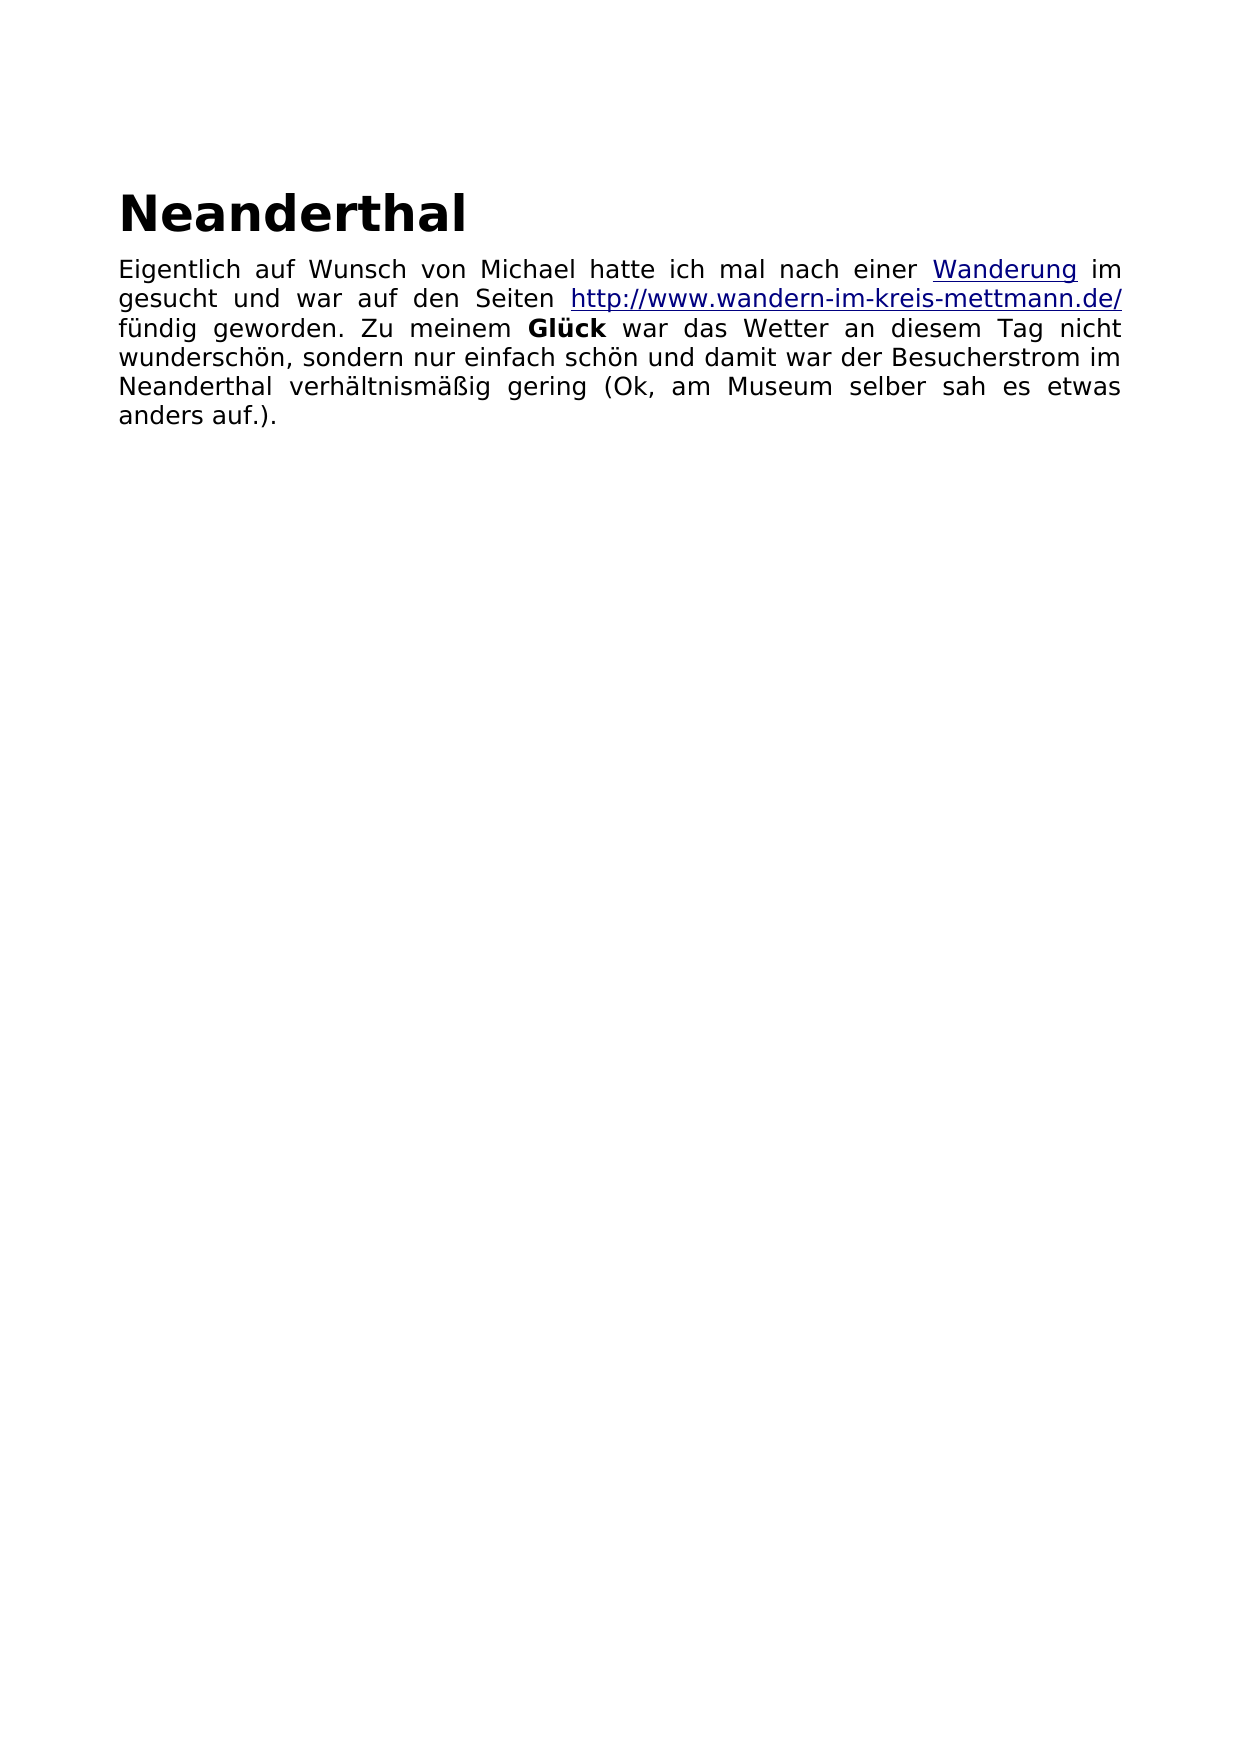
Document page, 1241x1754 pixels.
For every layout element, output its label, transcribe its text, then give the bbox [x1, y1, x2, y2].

subtitle Neanderthal [118, 185, 1122, 243]
text Eigentlich auf Wunsch von Michael hatte ich mal nach einer Wanderung im gesucht und war auf den Seiten http://www.wandern-im-kreis-mettmann.de/ fündig geworden. Zu meinem Glück war das Wetter an diesem Tag nicht wunderschön, sondern nur einfach schön und damit war der Besucherstrom im Neanderthal verhältnismäßig gering (Ok, am Museum selber sah es etwas anders auf.). [118, 256, 1122, 431]
